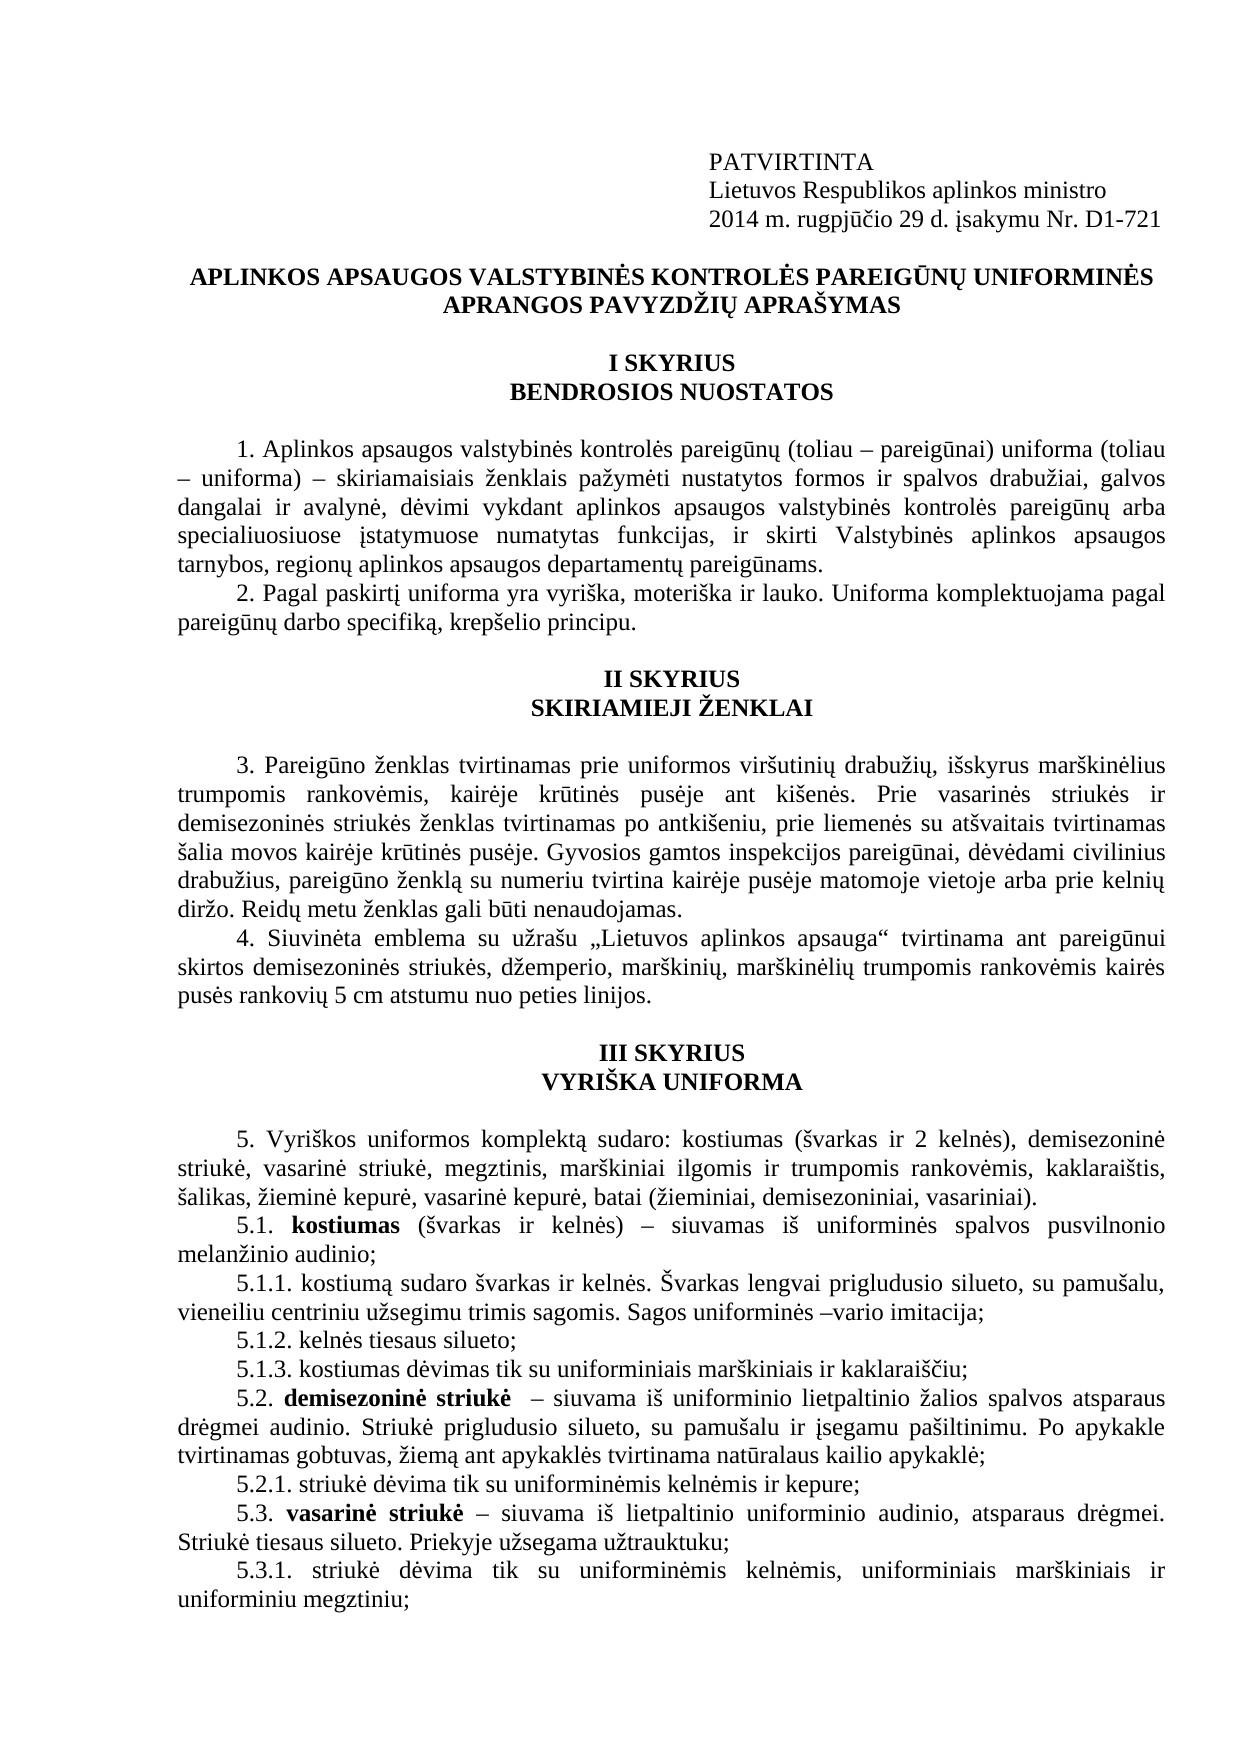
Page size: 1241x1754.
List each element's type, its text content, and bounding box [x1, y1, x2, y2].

text VYRIŠKA UNIFORMA [177, 1067, 1166, 1096]
text 5.2.1. striukė dėvima tik su uniforminėmis kelnėmis ir kepure; [177, 1469, 1166, 1498]
text APLINKOS APSAUGOS VALSTYBINĖS KONTROLĖS PAREIGŪNŲ UNIFORMINĖS APRANGOS PAVYZDŽIŲ APRAŠYMAS [177, 262, 1166, 319]
text bendrosios nuostatos [177, 377, 1166, 406]
text 1. Aplinkos apsaugos valstybinės kontrolės pareigūnų (toliau – pareigūnai) uniforma (toliau – uniforma) – skiriamaisiais ženklais pažymėti nustatytos formos ir spalvos drabužiai, galvos dangalai ir avalynė, dėvimi vykdant aplinkos apsaugos valstybinės kontrolės pareigūnų arba specialiuosiuose įstatymuose numatytas funkcijas, ir skirti Valstybinės aplinkos apsaugos tarnybos, regionų aplinkos apsaugos departamentų pareigūnams. [177, 434, 1166, 578]
text 5.1.2. kelnės tiesaus silueto; [177, 1326, 1166, 1354]
text 2. Pagal paskirtį uniforma yra vyriška, moteriška ir lauko. Uniforma komplektuojama pagal pareigūnų darbo specifiką, krepšelio principu. [177, 578, 1166, 636]
text Lietuvos Respublikos aplinkos ministro [709, 176, 1166, 204]
text SKIRIAMIEJI ŽENKLAI [177, 693, 1166, 722]
text 5.1.3. kostiumas dėvimas tik su uniforminiais marškiniais ir kaklaraiščiu; [177, 1354, 1166, 1383]
text III SKYRIUS [177, 1038, 1166, 1067]
text 2014 m. rugpjūčio 29 d. įsakymu Nr. D1-721 [709, 204, 1166, 233]
text 5.1. kostiumas (švarkas ir kelnės) – siuvamas iš uniforminės spalvos pusvilnonio melanžinio audinio; [177, 1211, 1166, 1268]
text 4. Siuvinėta emblema su užrašu „Lietuvos aplinkos apsauga“ tvirtinama ant pareigūnui skirtos demisezoninės striukės, džemperio, marškinių, marškinėlių trumpomis rankovėmis kairės pusės rankovių 5 cm atstumu nuo peties linijos. [177, 923, 1166, 1009]
text 5.2. demisezoninė striukė – siuvama iš uniforminio lietpaltinio žalios spalvos atsparaus drėgmei audinio. Striukė prigludusio silueto, su pamušalu ir įsegamu pašiltinimu. Po apykakle tvirtinamas gobtuvas, žiemą ant apykaklės tvirtinama natūralaus kailio apykaklė; [177, 1383, 1166, 1469]
text 5.1.1. kostiumą sudaro švarkas ir kelnės. Švarkas lengvai prigludusio silueto, su pamušalu, vieneiliu centriniu užsegimu trimis sagomis. Sagos uniforminės –vario imitacija; [177, 1268, 1166, 1326]
text PATVIRTINTA [709, 147, 1166, 176]
text 3. Pareigūno ženklas tvirtinamas prie uniformos viršutinių drabužių, išskyrus marškinėlius trumpomis rankovėmis, kairėje krūtinės pusėje ant kišenės. Prie vasarinės striukės ir demisezoninės striukės ženklas tvirtinamas po antkišeniu, prie liemenės su atšvaitais tvirtinamas šalia movos kairėje krūtinės pusėje. Gyvosios gamtos inspekcijos pareigūnai, dėvėdami civilinius drabužius, pareigūno ženklą su numeriu tvirtina kairėje pusėje matomoje vietoje arba prie kelnių diržo. Reidų metu ženklas gali būti nenaudojamas. [177, 751, 1166, 923]
text 5. Vyriškos uniformos komplektą sudaro: kostiumas (švarkas ir 2 kelnės), demisezoninė striukė, vasarinė striukė, megztinis, marškiniai ilgomis ir trumpomis rankovėmis, kaklaraištis, šalikas, žieminė kepurė, vasarinė kepurė, batai (žieminiai, demisezoniniai, vasariniai). [177, 1124, 1166, 1211]
text 5.3. vasarinė striukė – siuvama iš lietpaltinio uniforminio audinio, atsparaus drėgmei. Striukė tiesaus silueto. Priekyje užsegama užtrauktuku; [177, 1498, 1166, 1556]
text 5.3.1. striukė dėvima tik su uniforminėmis kelnėmis, uniforminiais marškiniais ir uniforminiu megztiniu; [177, 1556, 1166, 1613]
text I SKYRIUS [177, 348, 1166, 377]
text II SKYRIUS [177, 664, 1166, 693]
